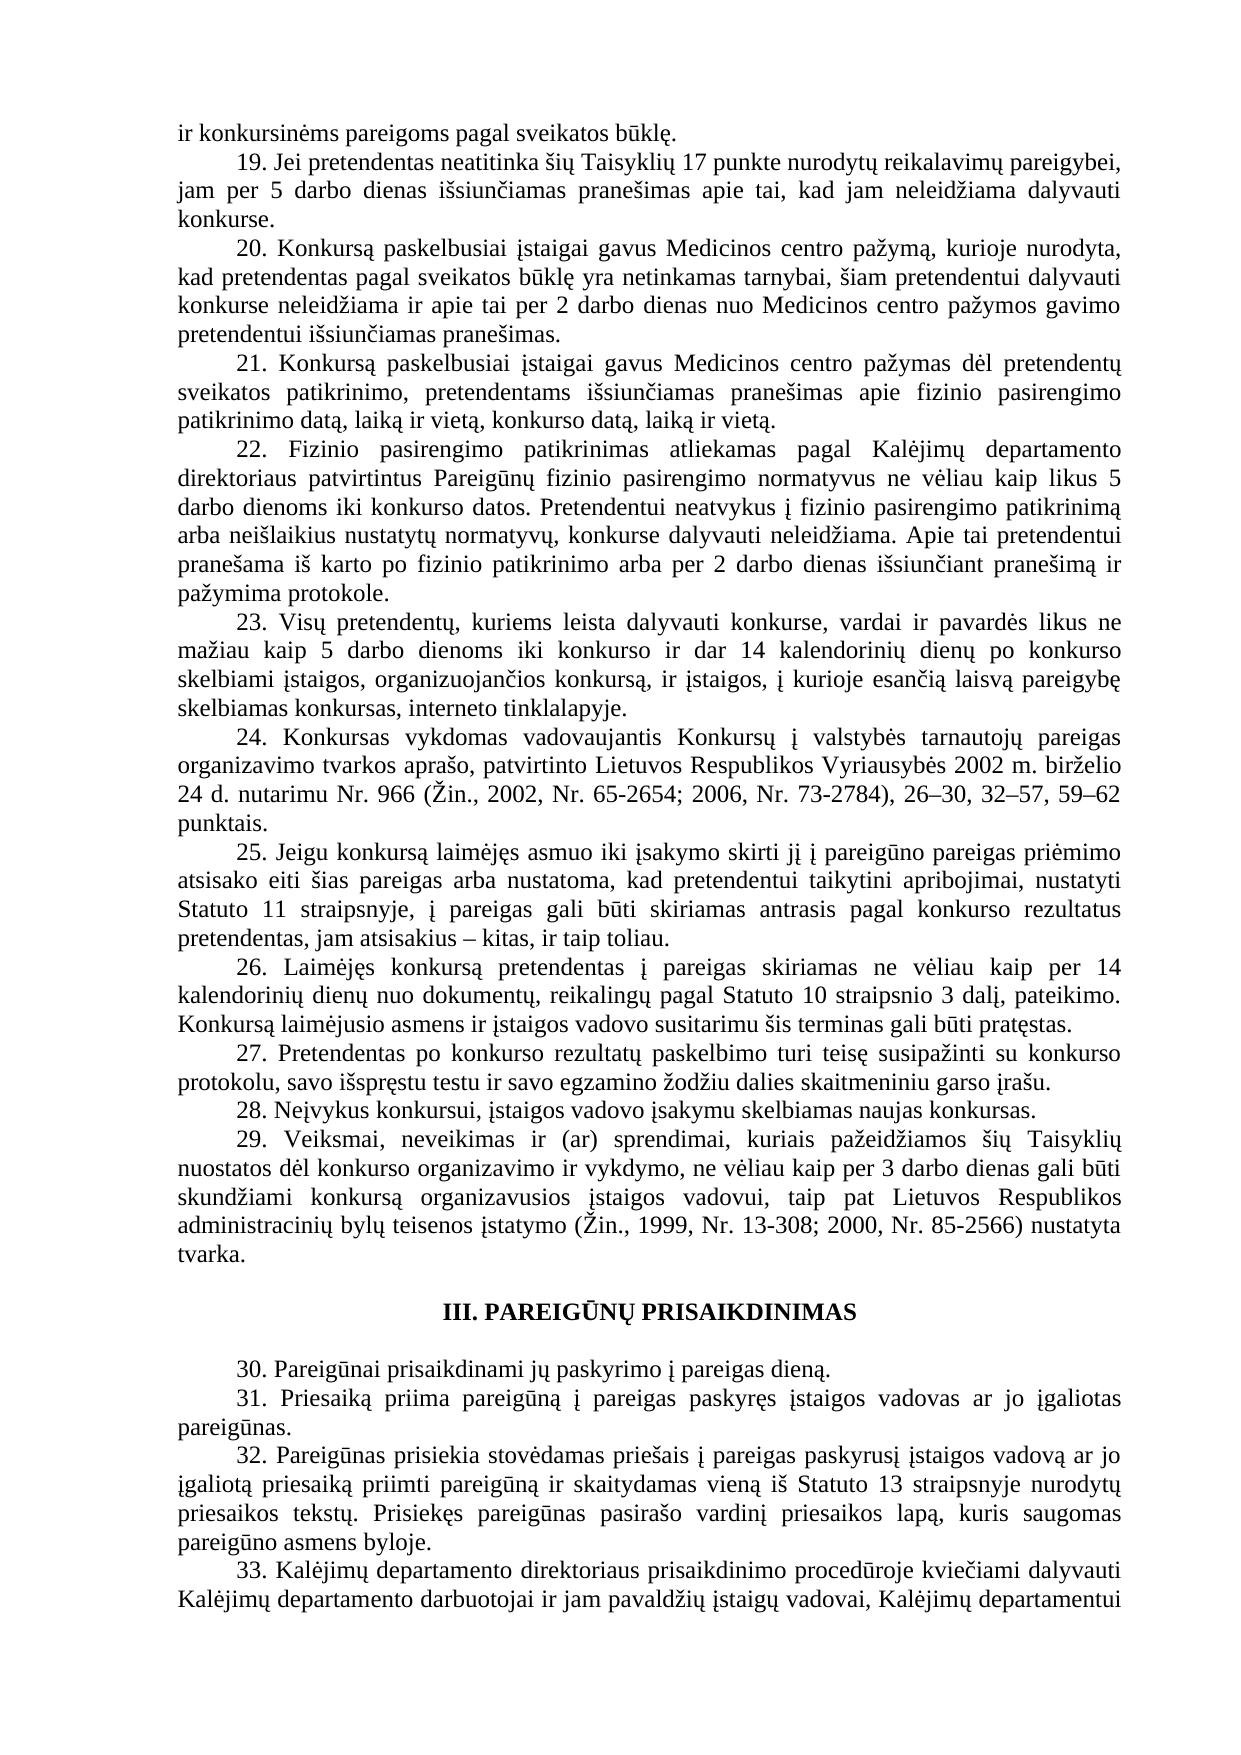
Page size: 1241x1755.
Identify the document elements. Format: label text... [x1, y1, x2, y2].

text 27. Pretendentas po konkurso rezultatų paskelbimo turi teisę susipažinti su konkurso protokolu, savo išspręstu testu ir savo egzamino žodžiu dalies skaitmeniniu garso įrašu. [177, 1038, 1122, 1096]
text 20. Konkursą paskelbusiai įstaigai gavus Medicinos centro pažymą, kurioje nurodyta, kad pretendentas pagal sveikatos būklę yra netinkamas tarnybai, šiam pretendentui dalyvauti konkurse neleidžiama ir apie tai per 2 darbo dienas nuo Medicinos centro pažymos gavimo pretendentui išsiunčiamas pranešimas. [177, 233, 1122, 348]
text 19. Jei pretendentas neatitinka šių Taisyklių 17 punkte nurodytų reikalavimų pareigybei, jam per 5 darbo dienas išsiunčiamas pranešimas apie tai, kad jam neleidžiama dalyvauti konkurse. [177, 147, 1122, 233]
text 30. Pareigūnai prisaikdinami jų paskyrimo į pareigas dieną. [177, 1354, 1122, 1383]
text ir konkursinėms pareigoms pagal sveikatos būklę. [177, 118, 1122, 147]
text 33. Kalėjimų departamento direktoriaus prisaikdinimo procedūroje kviečiami dalyvauti Kalėjimų departamento darbuotojai ir jam pavaldžių įstaigų vadovai, Kalėjimų departamentui [177, 1556, 1122, 1613]
text 29. Veiksmai, neveikimas ir (ar) sprendimai, kuriais pažeidžiamos šių Taisyklių nuostatos dėl konkurso organizavimo ir vykdymo, ne vėliau kaip per 3 darbo dienas gali būti skundžiami konkursą organizavusios įstaigos vadovui, taip pat Lietuvos Respublikos administracinių bylų teisenos įstatymo (Žin., 1999, Nr. 13-308; 2000, Nr. 85-2566) nustatyta tvarka. [177, 1124, 1122, 1268]
text 24. Konkursas vykdomas vadovaujantis Konkursų į valstybės tarnautojų pareigas organizavimo tvarkos aprašo, patvirtinto Lietuvos Respublikos Vyriausybės 2002 m. birželio 24 d. nutarimu Nr. 966 (Žin., 2002, Nr. 65-2654; 2006, Nr. 73-2784), 26–30, 32–57, 59–62 punktais. [177, 722, 1122, 837]
text 32. Pareigūnas prisiekia stovėdamas priešais į pareigas paskyrusį įstaigos vadovą ar jo įgaliotą priesaiką priimti pareigūną ir skaitydamas vieną iš Statuto 13 straipsnyje nurodytų priesaikos tekstų. Prisiekęs pareigūnas pasirašo vardinį priesaikos lapą, kuris saugomas pareigūno asmens byloje. [177, 1441, 1122, 1556]
text 26. Laimėjęs konkursą pretendentas į pareigas skiriamas ne vėliau kaip per 14 kalendorinių dienų nuo dokumentų, reikalingų pagal Statuto 10 straipsnio 3 dalį, pateikimo. Konkursą laimėjusio asmens ir įstaigos vadovo susitarimu šis terminas gali būti pratęstas. [177, 952, 1122, 1038]
text 28. Neįvykus konkursui, įstaigos vadovo įsakymu skelbiamas naujas konkursas. [177, 1096, 1122, 1124]
text 31. Priesaiką priima pareigūną į pareigas paskyręs įstaigos vadovas ar jo įgaliotas pareigūnas. [177, 1383, 1122, 1441]
text 21. Konkursą paskelbusiai įstaigai gavus Medicinos centro pažymas dėl pretendentų sveikatos patikrinimo, pretendentams išsiunčiamas pranešimas apie fizinio pasirengimo patikrinimo datą, laiką ir vietą, konkurso datą, laiką ir vietą. [177, 348, 1122, 434]
text 25. Jeigu konkursą laimėjęs asmuo iki įsakymo skirti jį į pareigūno pareigas priėmimo atsisako eiti šias pareigas arba nustatoma, kad pretendentui taikytini apribojimai, nustatyti Statuto 11 straipsnyje, į pareigas gali būti skiriamas antrasis pagal konkurso rezultatus pretendentas, jam atsisakius – kitas, ir taip toliau. [177, 837, 1122, 952]
text III. PAREIGŪNŲ PRISAIKDINIMAS [177, 1297, 1122, 1326]
text 22. Fizinio pasirengimo patikrinimas atliekamas pagal Kalėjimų departamento direktoriaus patvirtintus Pareigūnų fizinio pasirengimo normatyvus ne vėliau kaip likus 5 darbo dienoms iki konkurso datos. Pretendentui neatvykus į fizinio pasirengimo patikrinimą arba neišlaikius nustatytų normatyvų, konkurse dalyvauti neleidžiama. Apie tai pretendentui pranešama iš karto po fizinio patikrinimo arba per 2 darbo dienas išsiunčiant pranešimą ir pažymima protokole. [177, 434, 1122, 607]
text 23. Visų pretendentų, kuriems leista dalyvauti konkurse, vardai ir pavardės likus ne mažiau kaip 5 darbo dienoms iki konkurso ir dar 14 kalendorinių dienų po konkurso skelbiami įstaigos, organizuojančios konkursą, ir įstaigos, į kurioje esančią laisvą pareigybę skelbiamas konkursas, interneto tinklalapyje. [177, 607, 1122, 722]
